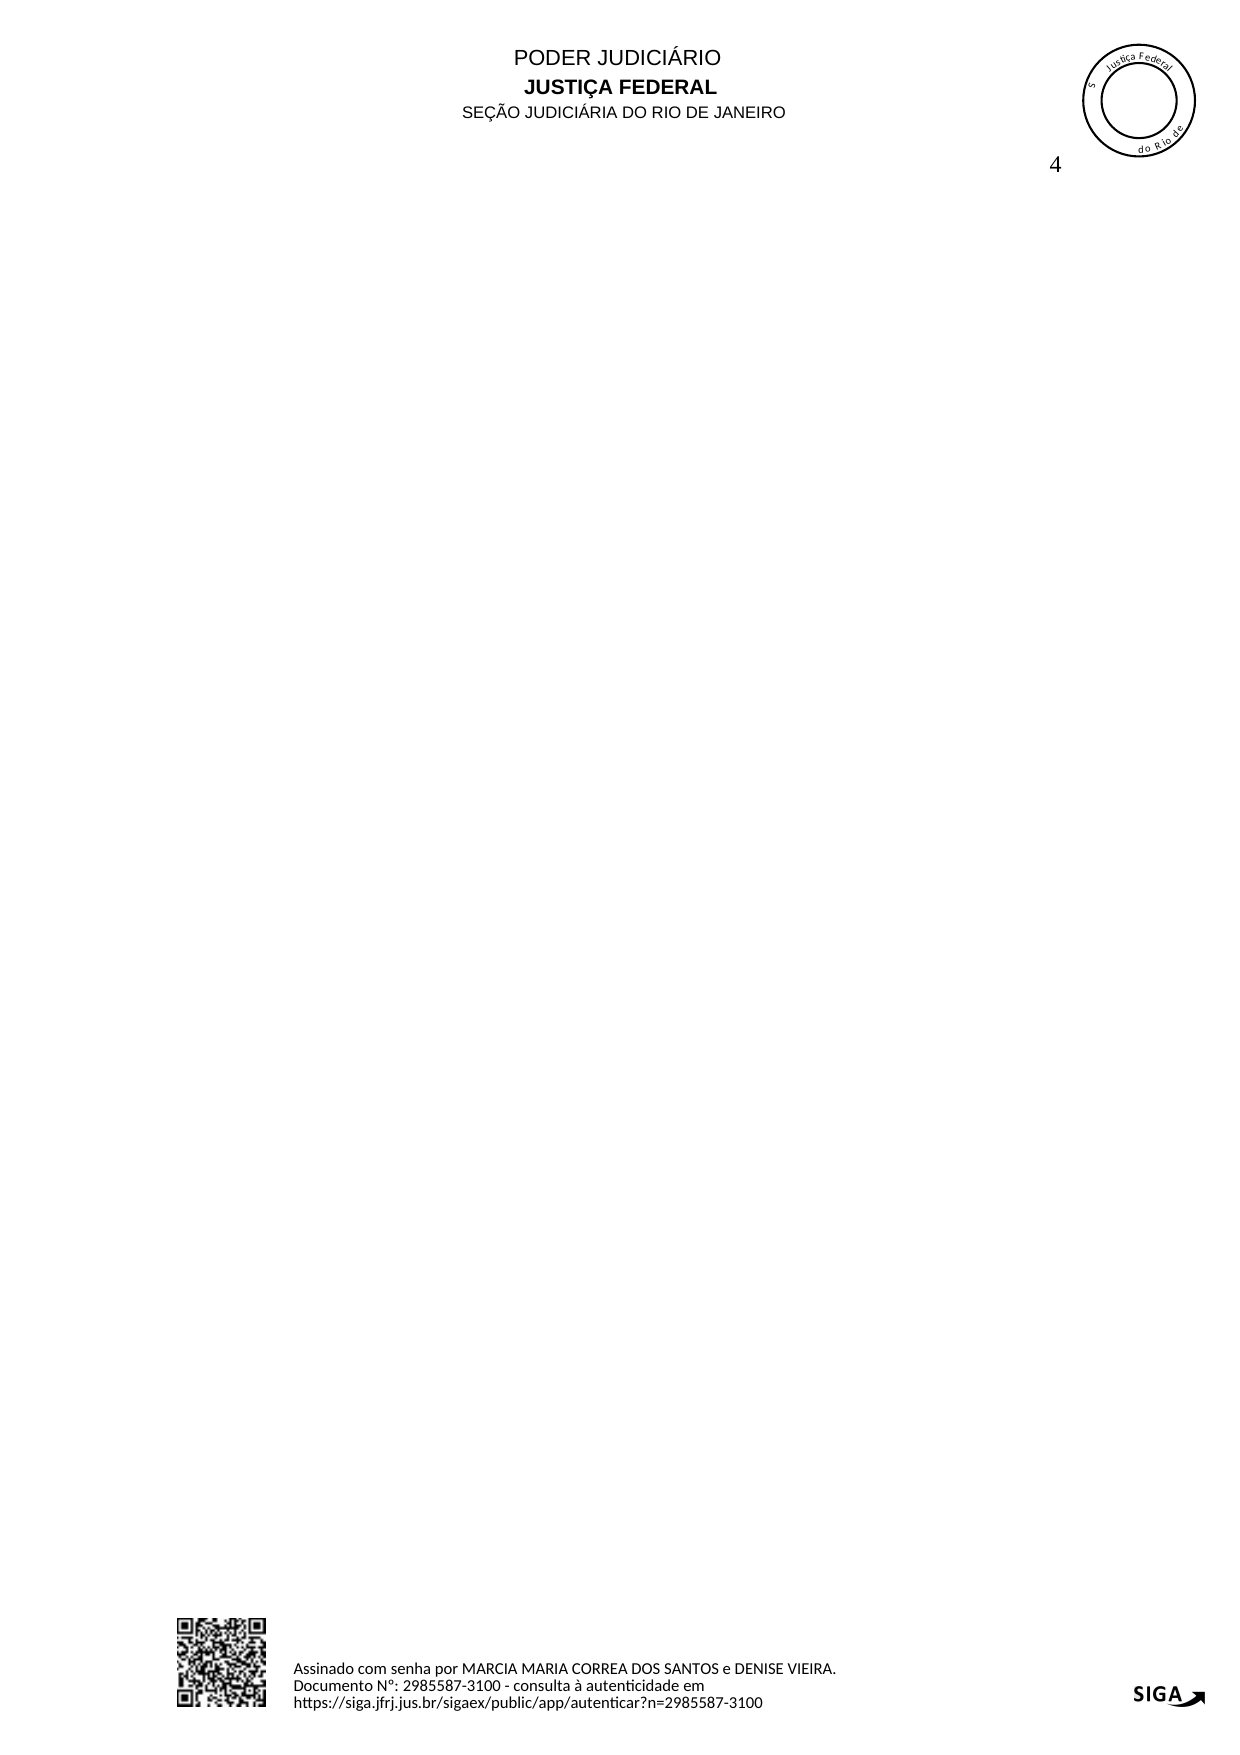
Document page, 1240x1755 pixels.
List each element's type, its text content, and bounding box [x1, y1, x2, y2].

text 4 [189, 150, 1061, 178]
